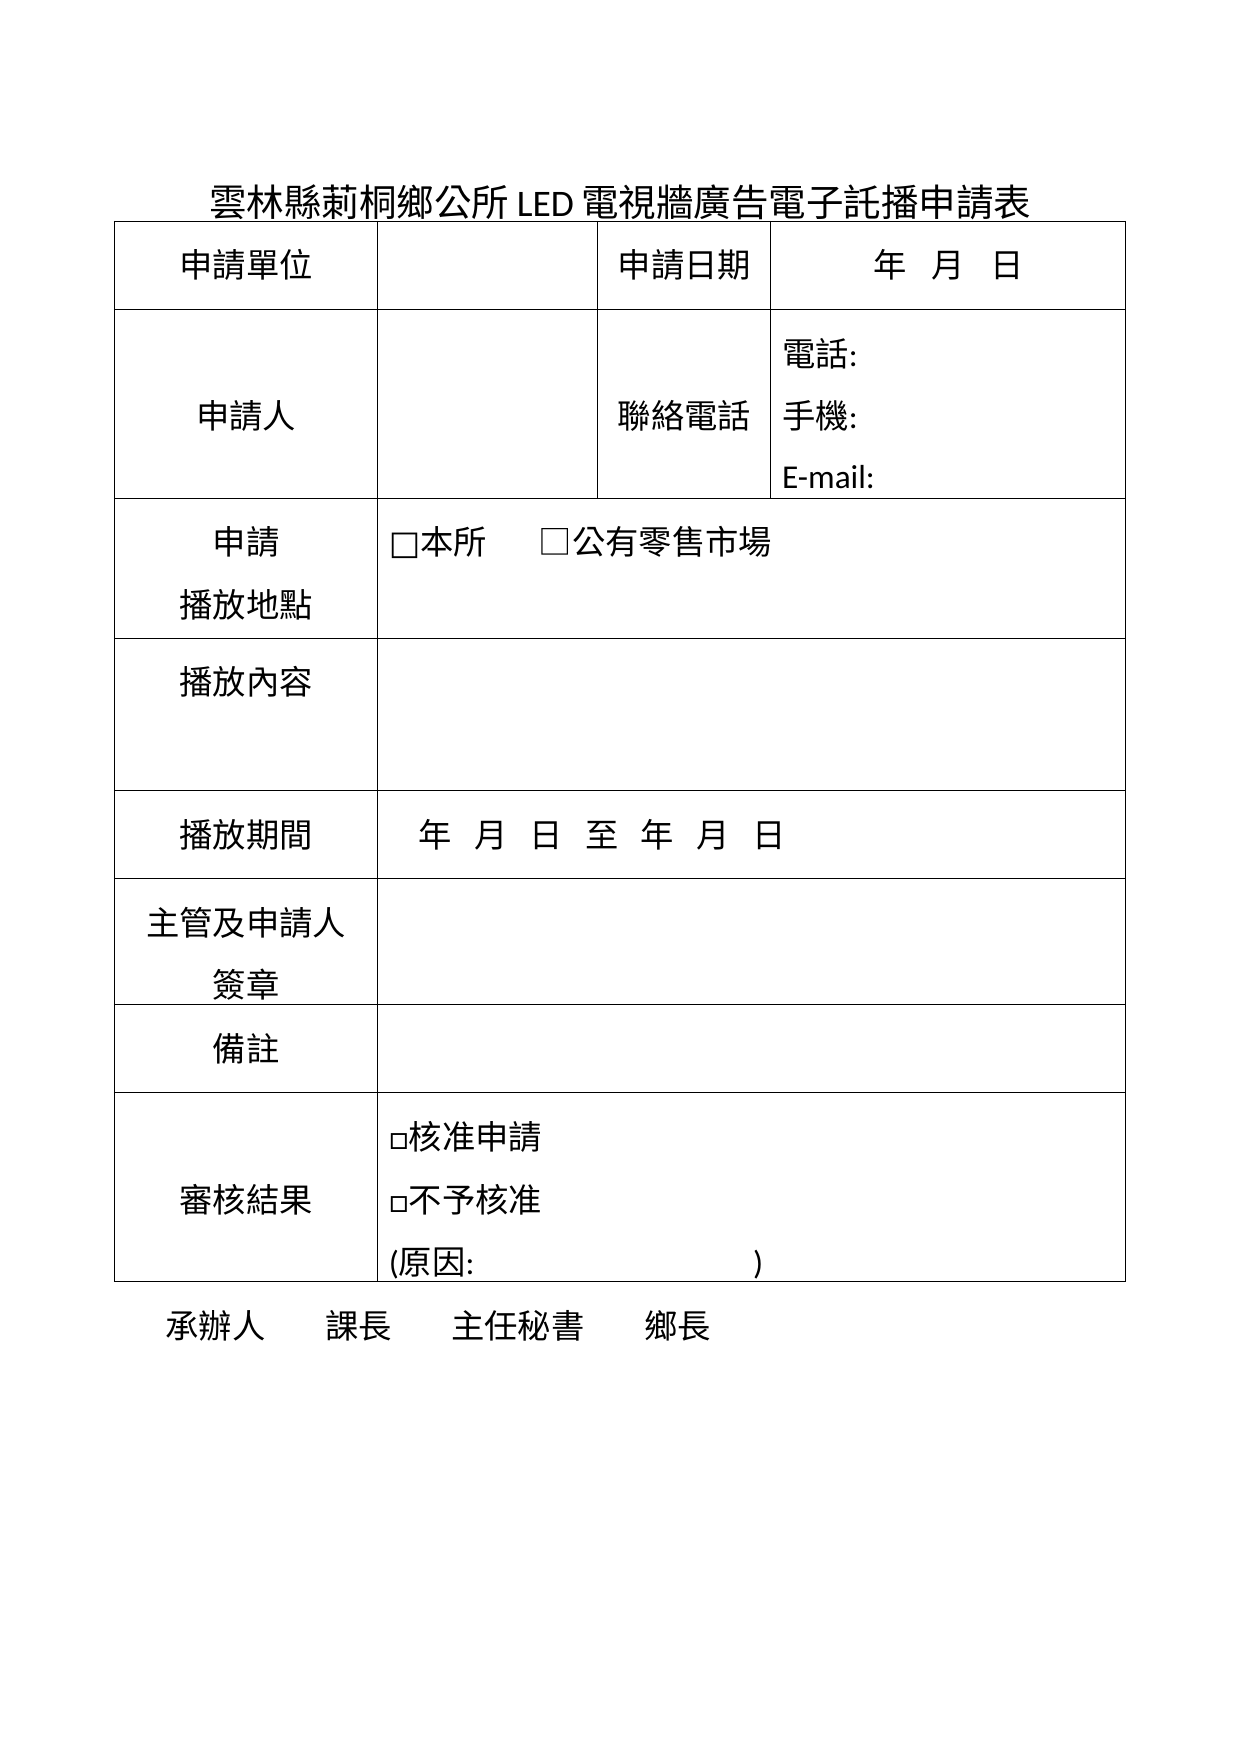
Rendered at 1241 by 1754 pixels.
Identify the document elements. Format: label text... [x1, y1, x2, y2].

table_cell 播放內容 [115, 639, 377, 790]
table_cell 年月日至年月日 [378, 791, 1125, 878]
table_cell [378, 310, 597, 497]
table_cell 審核結果 [115, 1093, 377, 1281]
table_cell 主管及申請人 簽章 [115, 879, 377, 1004]
table_cell 電話: 手機: E-mail: [771, 310, 1125, 497]
table_cell □本所 □公有零售市場 [378, 499, 1125, 638]
table_cell 播放期間 [115, 791, 377, 878]
text 雲林縣莿桐鄉公所LED電視牆廣告電子託播申請表 [165, 158, 1075, 221]
table_header 申請日期 [598, 222, 770, 309]
table_header 申請單位 [115, 222, 377, 309]
table_header 年月日 [771, 222, 1125, 309]
table_cell 申請人 [115, 310, 377, 497]
table_cell [378, 639, 1125, 790]
table_cell 備註 [115, 1005, 377, 1092]
table_cell [378, 1005, 1125, 1092]
text 承辦人 課長 主任秘書 鄉長 [165, 1282, 1075, 1344]
table_cell □核准申請 □不予核准 (原因: ) [378, 1093, 1125, 1281]
table_cell [378, 879, 1125, 1004]
table_cell 聯絡電話 [598, 310, 770, 497]
table_cell 申請 播放地點 [115, 499, 377, 638]
table_header [378, 222, 597, 309]
